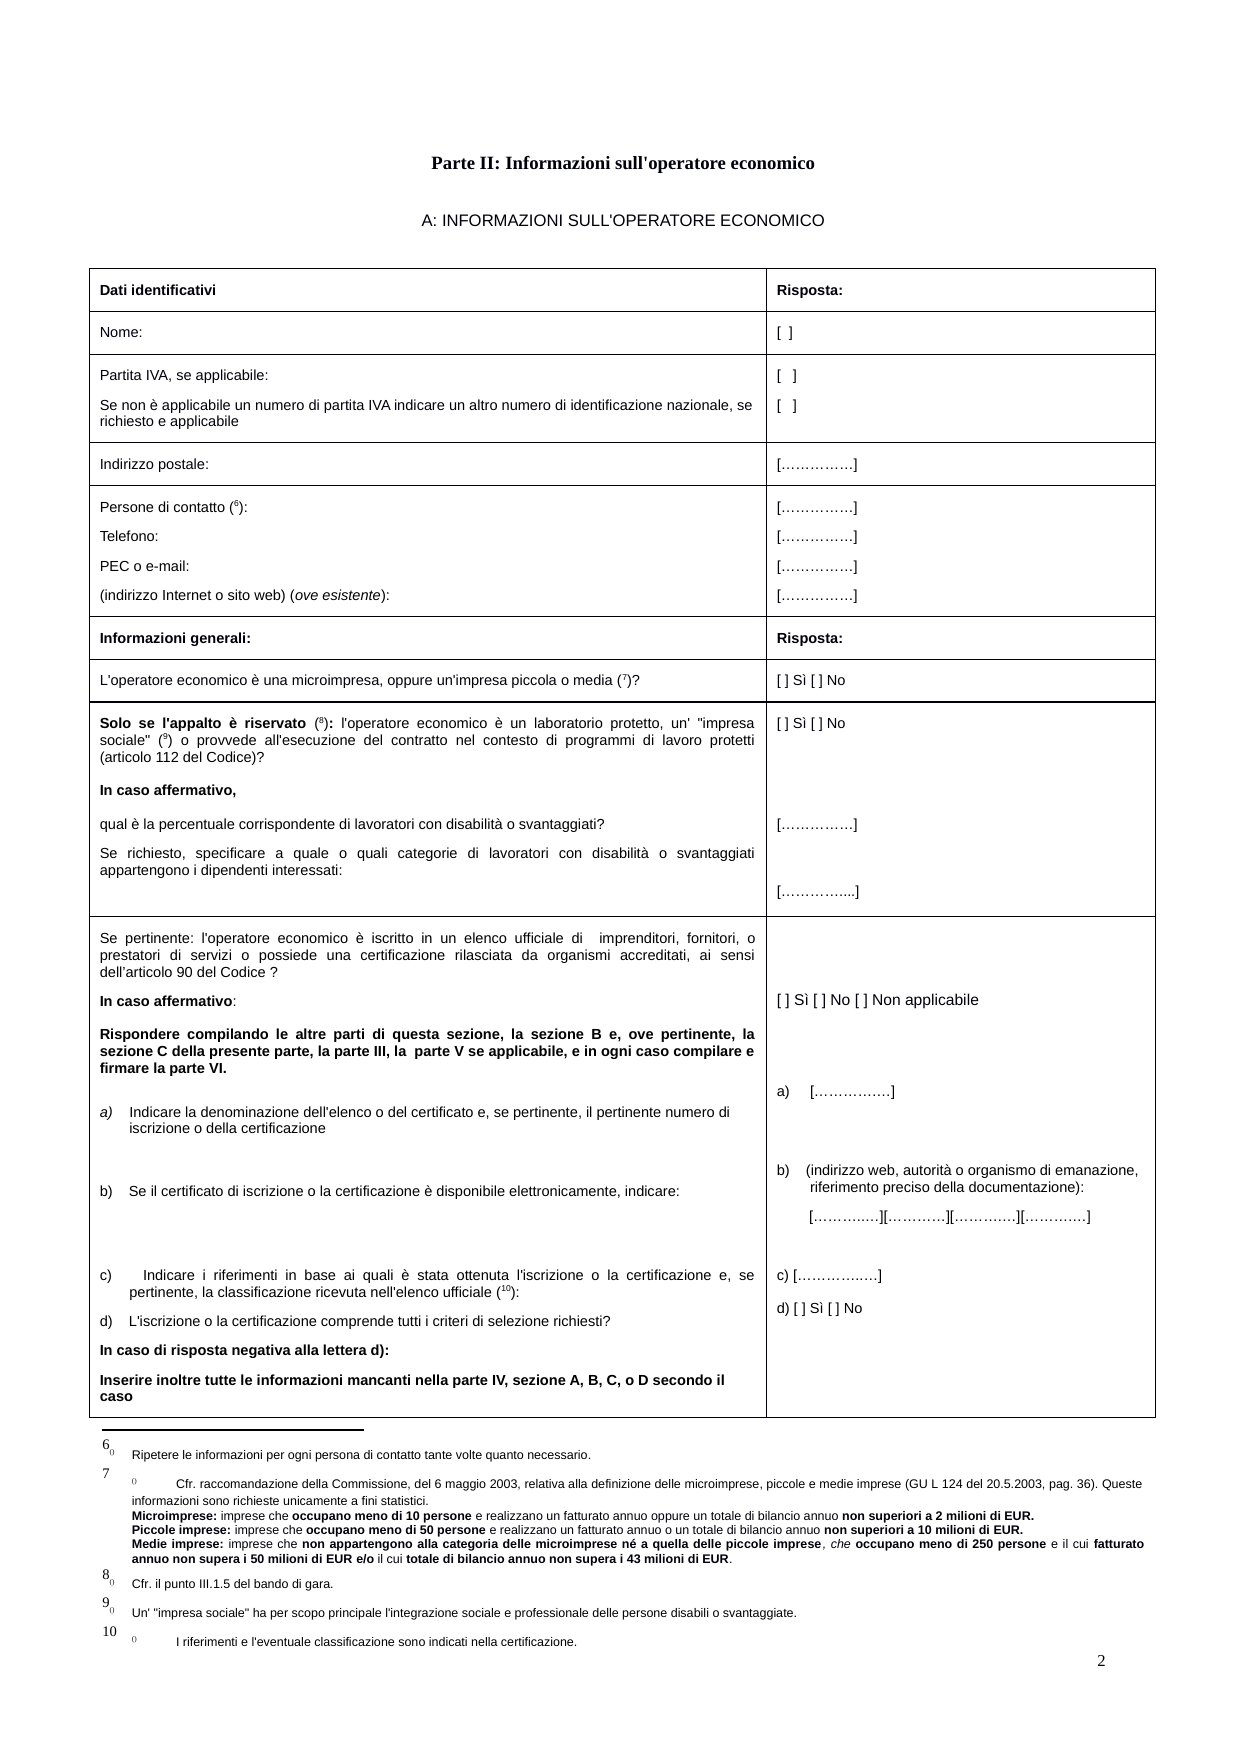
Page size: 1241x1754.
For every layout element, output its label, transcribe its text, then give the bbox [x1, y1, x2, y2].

table_cell [ ] Sì [ ] No [ ] Non applicabile [………….…] b) (indirizzo web, autorità o organismo di emanazione, riferimento preciso della documentazione): [………..…][…………][……….…][……….…] c) […………..…] d) [ ] Sì [ ] No [767, 917, 1155, 1417]
table_cell [ ] Sì [ ] No [767, 660, 1155, 701]
text A: Informazioni sull'operatore economico [102, 211, 1144, 230]
table_cell Persone di contatto (): Telefono: PEC o e-mail: (indirizzo Internet o sito web) (ove esistente): [90, 486, 766, 616]
table_cell Solo se l'appalto è riservato (): l'operatore economico è un laboratorio protetto, un' "impresa sociale" () o provvede all'esecuzione del contratto nel contesto di programmi di lavoro protetti (articolo 112 del Codice)? In caso affermativo, qual è la percentuale corrispondente di lavoratori con disabilità o svantaggiati? Se richiesto, specificare a quale o quali categorie di lavoratori con disabilità o svantaggiati appartengono i dipendenti interessati: [90, 703, 766, 916]
table_cell [ ] [767, 312, 1155, 353]
table_header Risposta: [767, 269, 1155, 311]
table_cell Se pertinente: l'operatore economico è iscritto in un elenco ufficiale di imprenditori, fornitori, o prestatori di servizi o possiede una certificazione rilasciata da organismi accreditati, ai sensi dell’articolo 90 del Codice ? In caso affermativo: Rispondere compilando le altre parti di questa sezione, la sezione B e, ove pertinente, la sezione C della presente parte, la parte III, la parte V se applicabile, e in ogni caso compilare e firmare la parte VI. Indicare la denominazione dell'elenco o del certificato e, se pertinente, il pertinente numero di iscrizione o della certificazione b) Se il certificato di iscrizione o la certificazione è disponibile elettronicamente, indicare: c) Indicare i riferimenti in base ai quali è stata ottenuta l'iscrizione o la certificazione e, se pertinente, la classificazione ricevuta nell'elenco ufficiale (): d) L'iscrizione o la certificazione comprende tutti i criteri di selezione richiesti? In caso di risposta negativa alla lettera d): Inserire inoltre tutte le informazioni mancanti nella parte IV, sezione A, B, C, o D secondo il caso [90, 917, 766, 1417]
table_cell [ ] [ ] [767, 355, 1155, 442]
table_cell Indirizzo postale: [90, 443, 766, 485]
table_cell [ ] Sì [ ] No [……………] […………....] [767, 703, 1155, 916]
table_cell [……………] [……………] [……………] [……………] [767, 486, 1155, 616]
table_cell Partita IVA, se applicabile: Se non è applicabile un numero di partita IVA indicare un altro numero di identificazione nazionale, se richiesto e applicabile [90, 355, 766, 442]
text Parte II: Informazioni sull'operatore economico [102, 152, 1144, 174]
table_cell [……………] [767, 443, 1155, 485]
table_cell Risposta: [767, 617, 1155, 658]
table_cell Nome: [90, 312, 766, 353]
table_cell L'operatore economico è una microimpresa, oppure un'impresa piccola o media ()? [90, 660, 766, 701]
table_header Dati identificativi [90, 269, 766, 311]
table_cell Informazioni generali: [90, 617, 766, 658]
